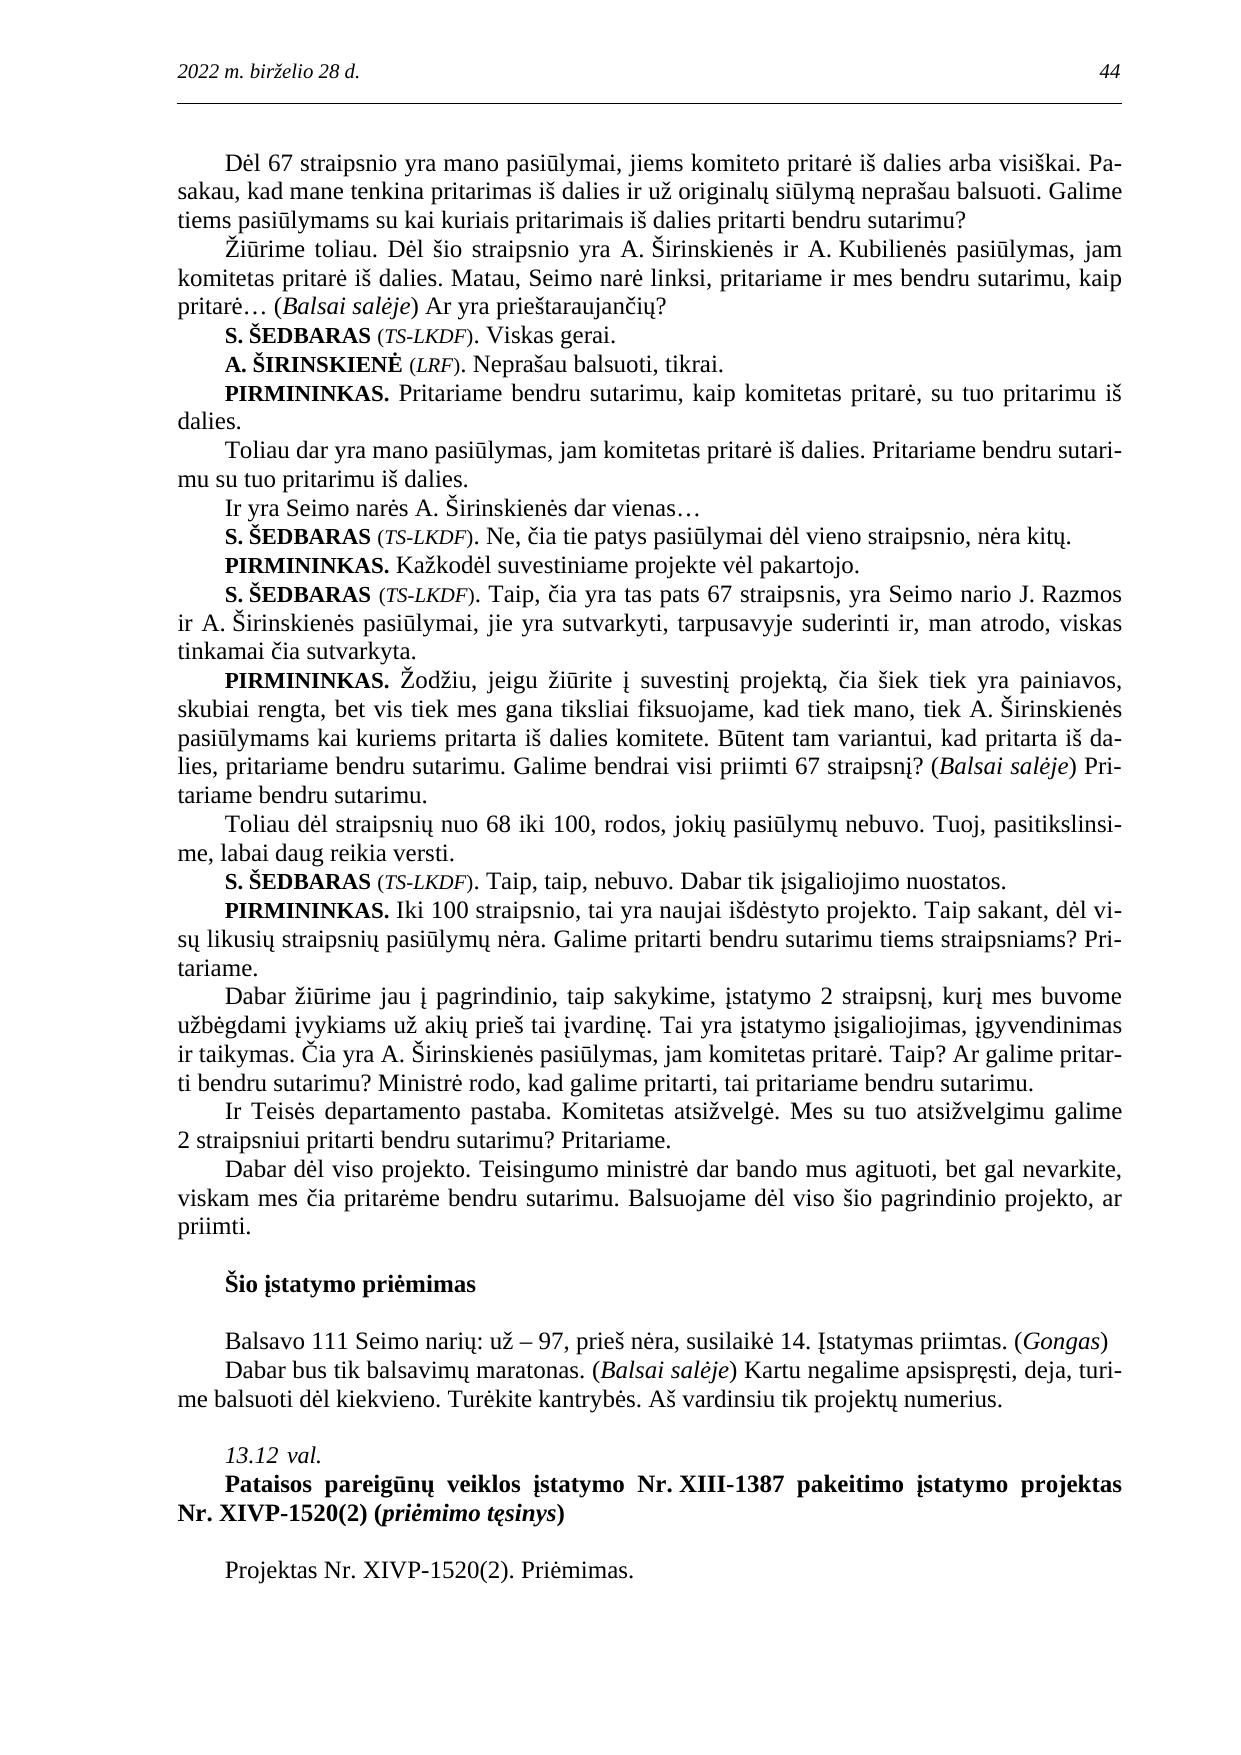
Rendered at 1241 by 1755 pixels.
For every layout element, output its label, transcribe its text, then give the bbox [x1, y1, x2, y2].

text Pro­jek­tas Nr. XIVP-1520(2). Pri­ėmi­mas. [177, 1555, 1122, 1584]
text To­liau dėl straips­nių nuo 68 iki 100, ro­dos, jo­kių pa­siū­ly­mų ne­bu­vo. Tuoj, pa­si­tiks­lin­si­me, la­bai daug rei­kia vers­ti. [177, 809, 1122, 866]
text Ir Tei­sės de­par­ta­men­to pa­sta­ba. Ko­mi­te­tas at­si­žvel­gė. Mes su tuo at­si­žvel­gi­mu ga­li­me 2 straips­niui pri­tar­ti ben­dru su­ta­ri­mu? Pri­ta­ria­me. [177, 1096, 1122, 1154]
text PIRMININKAS. Žo­džiu, jei­gu žiū­ri­te į su­ves­ti­nį pro­jek­tą, čia šiek tiek yra pai­nia­vos, sku­biai reng­ta, bet vis tiek mes ga­na tiks­liai fik­suo­ja­me, kad tiek ma­no, tiek A. Ši­rins­kie­nės pa­siū­ly­mams kai ku­riems pri­tar­ta iš da­lies ko­mi­te­te. Bū­tent tam va­rian­tui, kad pri­tar­ta iš da­lies, pri­ta­ria­me ben­dru su­ta­ri­mu. Ga­li­me ben­drai vi­si pri­im­ti 67 straips­nį? (Bal­sai sa­lė­je) Pri­ta­ria­me ben­dru su­ta­ri­mu. [177, 665, 1122, 809]
text Bal­sa­vo 111 Sei­mo na­rių: už – 97, prieš nė­ra, su­si­lai­kė 14. Įsta­ty­mas pri­im­tas. (Gon­gas) [177, 1326, 1122, 1355]
text PIRMININKAS. Pri­ta­ria­me ben­dru su­ta­ri­mu, kaip ko­mi­te­tas pri­ta­rė, su tuo pri­ta­ri­mu iš da­lies. [177, 378, 1122, 435]
text Da­bar žiū­ri­me jau į pa­grin­di­nio, taip sa­ky­ki­me, įsta­ty­mo 2 straips­nį, ku­rį mes bu­vo­me už­bėg­da­mi įvy­kiams už akių prieš tai įvar­di­nę. Tai yra įsta­ty­mo įsi­ga­lio­ji­mas, įgy­ven­di­ni­mas ir tai­ky­mas. Čia yra A. Ši­rins­kie­nės pa­siū­ly­mas, jam ko­mi­te­tas pri­ta­rė. Taip? Ar ga­li­me pri­tar­ti ben­dru su­ta­ri­mu? Mi­nist­rė ro­do, kad ga­li­me pri­tar­ti, tai pri­ta­ria­me ben­dru su­ta­ri­mu. [177, 981, 1122, 1096]
text Ir yra Sei­mo na­rės A. Ši­rins­kie­nės dar vie­nas… [177, 493, 1122, 521]
text Da­bar dėl vi­so pro­jek­to. Tei­sin­gu­mo mi­nist­rė dar ban­do mus agi­tuo­ti, bet gal ne­var­ki­te, vis­kam mes čia pri­ta­rė­me ben­dru su­ta­ri­mu. Bal­suo­ja­me dėl vi­so šio pa­grin­di­nio pro­jek­to, ar pri­im­ti. [177, 1154, 1122, 1240]
text A. ŠIRINSKIENĖ (LRF). Ne­pra­šau bal­suo­ti, tik­rai. [177, 349, 1122, 378]
text Pa­tai­sos pa­rei­gū­nų veik­los įsta­ty­mo Nr. XIII-1387 pa­kei­ti­mo įsta­ty­mo pro­jek­tas Nr. XIVP-1520(2) (pri­ėmi­mo tę­si­nys) [177, 1469, 1122, 1527]
text Žiū­ri­me to­liau. Dėl šio straips­nio yra A. Ši­rins­kie­nės ir A. Ku­bi­lie­nės pa­siū­ly­mas, jam ko­mi­te­tas pri­ta­rė iš da­lies. Ma­tau, Sei­mo na­rė link­si, pri­ta­ria­me ir mes ben­dru su­ta­ri­mu, kaip pri­ta­rė… (Bal­sai sa­lė­je) Ar yra prieš­ta­rau­jan­čių? [177, 234, 1122, 320]
text Dėl 67 straips­nio yra ma­no pa­siū­ly­mai, jiems ko­mi­te­to pri­ta­rė iš da­lies ar­ba vi­siš­kai. Pa­sa­kau, kad ma­ne ten­ki­na pri­ta­ri­mas iš da­lies ir už ori­gi­na­lų siū­ly­mą ne­pra­šau bal­suo­ti. Ga­li­me tiems pa­siū­ly­mams su kai ku­riais pri­ta­ri­mais iš da­lies pri­tar­ti ben­dru su­ta­ri­mu? [177, 148, 1122, 234]
text S. ŠEDBARAS (TS-LKDF). Taip, čia yra tas pats 67 straips­nis, yra Sei­mo na­rio J. Raz­mos ir A. Ši­rins­kie­nės pa­siū­ly­mai, jie yra su­tvar­ky­ti, tar­pu­sa­vy­je su­de­rin­ti ir, man at­ro­do, vis­kas tin­ka­mai čia su­tvar­ky­ta. [177, 579, 1122, 665]
text To­liau dar yra ma­no pa­siū­ly­mas, jam ko­mi­te­tas pri­ta­rė iš da­lies. Pri­ta­ria­me ben­dru su­ta­ri­mu su tuo pri­ta­ri­mu iš da­lies. [177, 435, 1122, 493]
text PIRMININKAS. Iki 100 straips­nio, tai yra nau­jai iš­dės­ty­to pro­jek­to. Taip sa­kant, dėl vi­sų li­ku­sių straips­nių pa­siū­ly­mų nė­ra. Ga­li­me pri­tar­ti ben­dru su­ta­ri­mu tiems straips­niams? Pri­ta­ria­me. [177, 895, 1122, 981]
text Šio įsta­ty­mo pri­ėmi­mas [177, 1269, 1122, 1298]
text S. ŠEDBARAS (TS-LKDF). Taip, taip, ne­bu­vo. Da­bar tik įsi­ga­lio­ji­mo nuo­sta­tos. [177, 866, 1122, 895]
text S. ŠEDBARAS (TS-LKDF). Vis­kas ge­rai. [177, 320, 1122, 349]
text S. ŠEDBARAS (TS-LKDF). Ne, čia tie pa­tys pa­siū­ly­mai dėl vie­no straips­nio, nė­ra ki­tų. [177, 521, 1122, 550]
text PIRMININKAS. Kaž­ko­dėl su­ves­ti­nia­me pro­jek­te vėl pa­kar­to­jo. [177, 550, 1122, 579]
text 13.12 val. [224, 1441, 1122, 1469]
text Da­bar bus tik bal­sa­vi­mų ma­ra­to­nas. (Bal­sai sa­lė­je) Kar­tu ne­ga­li­me ap­si­spręs­ti, de­ja, tu­ri­me bal­suo­ti dėl kiek­vie­no. Tu­rė­ki­te kan­try­bės. Aš var­din­siu tik pro­jek­tų nu­me­rius. [177, 1355, 1122, 1413]
